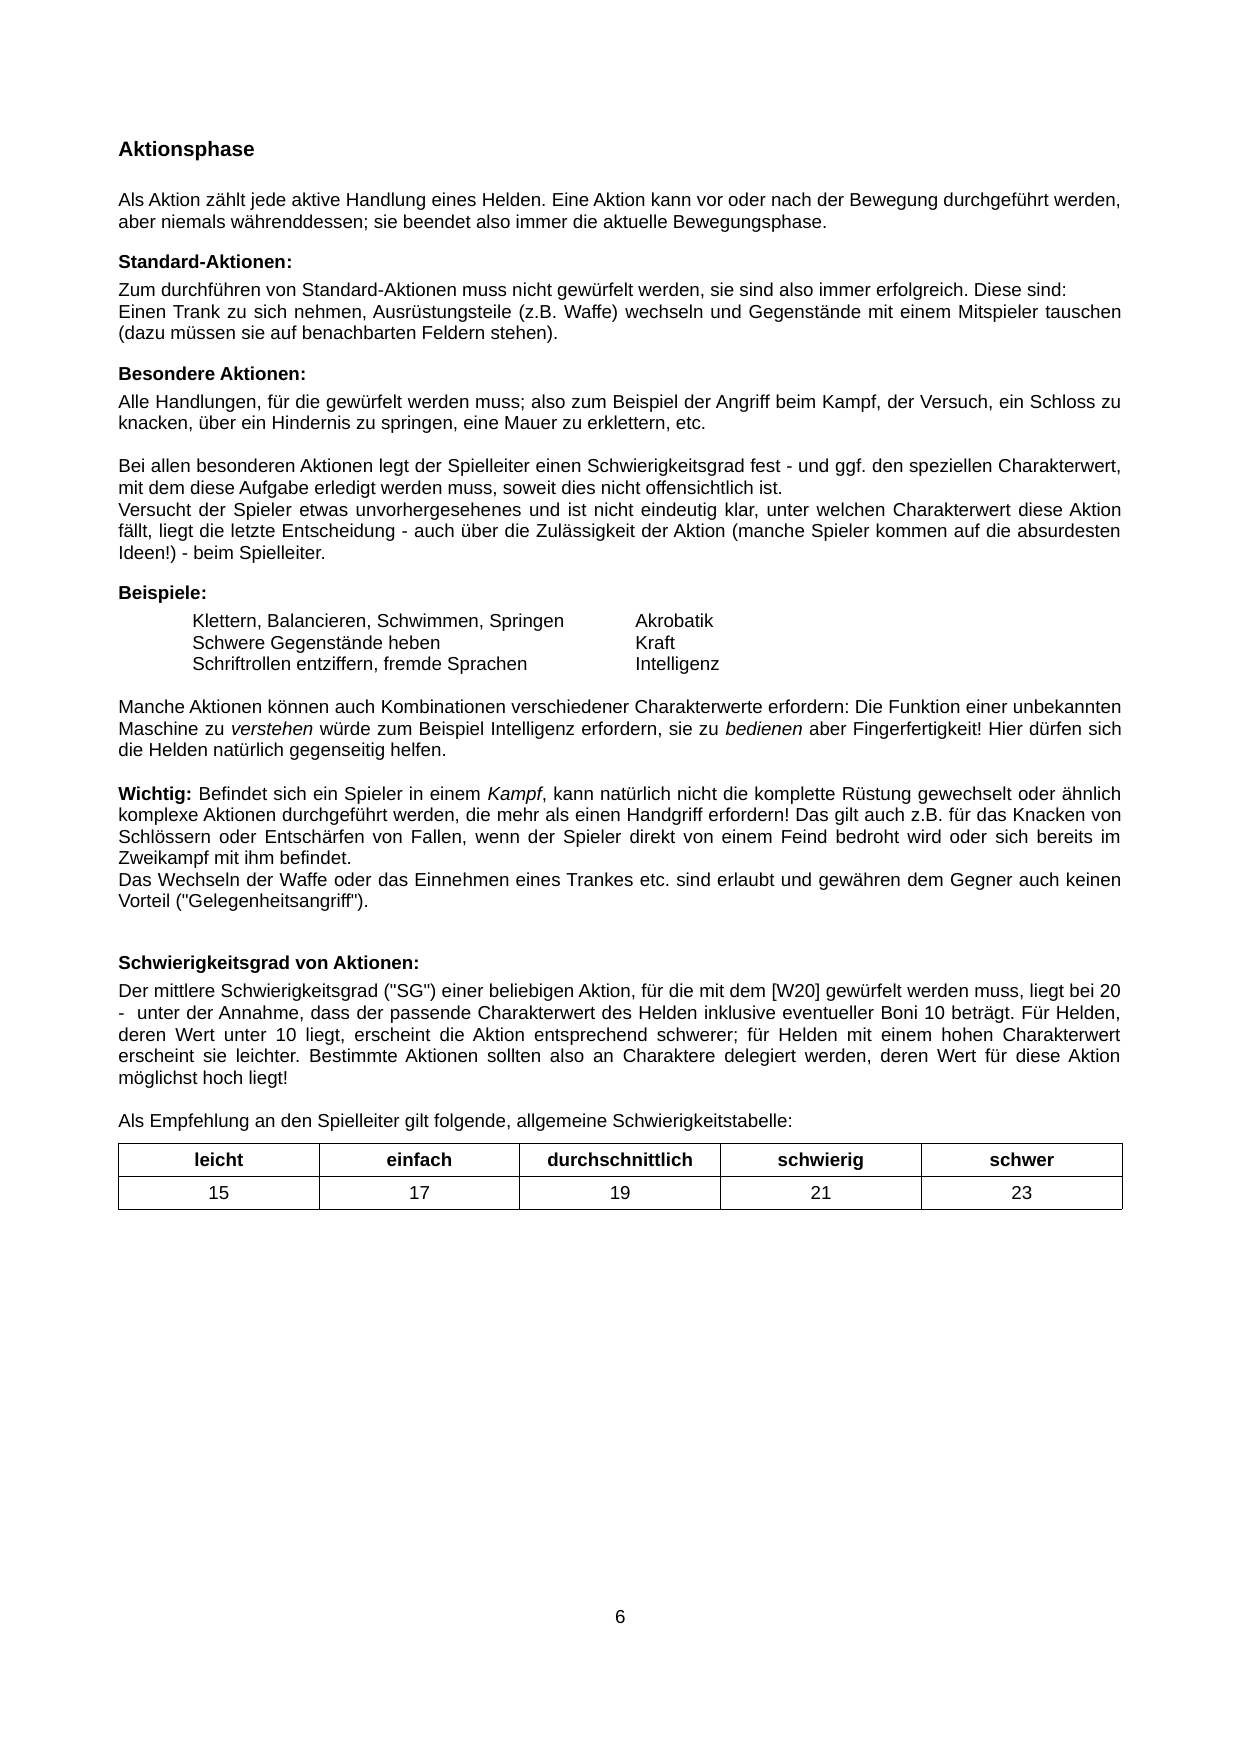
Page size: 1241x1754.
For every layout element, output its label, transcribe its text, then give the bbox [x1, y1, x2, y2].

text Als Aktion zählt jede aktive Handlung eines Helden. Eine Aktion kann vor oder nach der Bewegung durchgeführt werden, aber niemals währenddessen; sie beendet also immer die aktuelle Bewegungsphase. [118, 189, 1122, 232]
text Zum durchführen von Standard-Aktionen muss nicht gewürfelt werden, sie sind also immer erfolgreich. Diese sind: [118, 279, 1122, 301]
table_cell 21 [721, 1177, 921, 1209]
table_cell 19 [520, 1177, 720, 1209]
subtitle Besondere Aktionen: [118, 362, 1122, 384]
table_header schwierig [721, 1144, 921, 1176]
table_header leicht [119, 1144, 319, 1176]
text Als Empfehlung an den Spielleiter gilt folgende, allgemeine Schwierigkeitstabelle: [118, 1109, 1122, 1131]
text Schwere Gegenstände heben Kraft [118, 631, 1122, 653]
text Das Wechseln der Waffe oder das Einnehmen eines Trankes etc. sind erlaubt und gewähren dem Gegner auch keinen Vorteil ("Gelegenheitsangriff"). [118, 869, 1122, 912]
text Schriftrollen entziffern, fremde Sprachen Intelligenz [118, 653, 1122, 674]
table_cell 23 [922, 1177, 1122, 1209]
text Wichtig: Befindet sich ein Spieler in einem Kampf, kann natürlich nicht die komplette Rüstung gewechselt oder ähnlich komplexe Aktionen durchgeführt werden, die mehr als einen Handgriff erfordern! Das gilt auch z.B. für das Knacken von Schlössern oder Entschärfen von Fallen, wenn der Spieler direkt von einem Feind bedroht wird oder sich bereits im Zweikampf mit ihm befindet. [118, 782, 1122, 869]
table_cell 17 [320, 1177, 519, 1209]
table_cell 15 [119, 1177, 319, 1209]
table_header einfach [320, 1144, 519, 1176]
text Einen Trank zu sich nehmen, Ausrüstungsteile (z.B. Waffe) wechseln und Gegenstände mit einem Mitspieler tauschen (dazu müssen sie auf benachbarten Feldern stehen). [118, 301, 1122, 344]
subtitle Schwierigkeitsgrad von Aktionen: [118, 952, 1122, 974]
text Versucht der Spieler etwas unvorhergesehenes und ist nicht eindeutig klar, unter welchen Charakterwert diese Aktion fällt, liegt die letzte Entscheidung - auch über die Zulässigkeit der Aktion (manche Spieler kommen auf die absurdesten Ideen!) - beim Spielleiter. [118, 498, 1122, 563]
text Manche Aktionen können auch Kombinationen verschiedener Charakterwerte erfordern: Die Funktion einer unbekannten Maschine zu verstehen würde zum Beispiel Intelligenz erfordern, sie zu bedienen aber Fingerfertigkeit! Hier dürfen sich die Helden natürlich gegenseitig helfen. [118, 696, 1122, 761]
text Alle Handlungen, für die gewürfelt werden muss; also zum Beispiel der Angriff beim Kampf, der Versuch, ein Schloss zu knacken, über ein Hindernis zu springen, eine Mauer zu erklettern, etc. [118, 391, 1122, 434]
text Der mittlere Schwierigkeitsgrad ("SG") einer beliebigen Aktion, für die mit dem [W20] gewürfelt werden muss, liegt bei 20 - unter der Annahme, dass der passende Charakterwert des Helden inklusive eventueller Boni 10 beträgt. Für Helden, deren Wert unter 10 liegt, erscheint die Aktion entsprechend schwerer; für Helden mit einem hohen Charakterwert erscheint sie leichter. Bestimmte Aktionen sollten also an Charaktere delegiert werden, deren Wert für diese Aktion möglichst hoch liegt! [118, 980, 1122, 1088]
subtitle Beispiele: [118, 582, 1122, 603]
subtitle Standard-Aktionen: [118, 251, 1122, 272]
text Bei allen besonderen Aktionen legt der Spielleiter einen Schwierigkeitsgrad fest - und ggf. den speziellen Charakterwert, mit dem diese Aufgabe erledigt werden muss, soweit dies nicht offensichtlich ist. [118, 455, 1122, 498]
subtitle Aktionsphase [118, 137, 1122, 161]
text Klettern, Balancieren, Schwimmen, Springen Akrobatik [118, 610, 1122, 631]
table_header schwer [922, 1144, 1122, 1176]
table_header durchschnittlich [520, 1144, 720, 1176]
